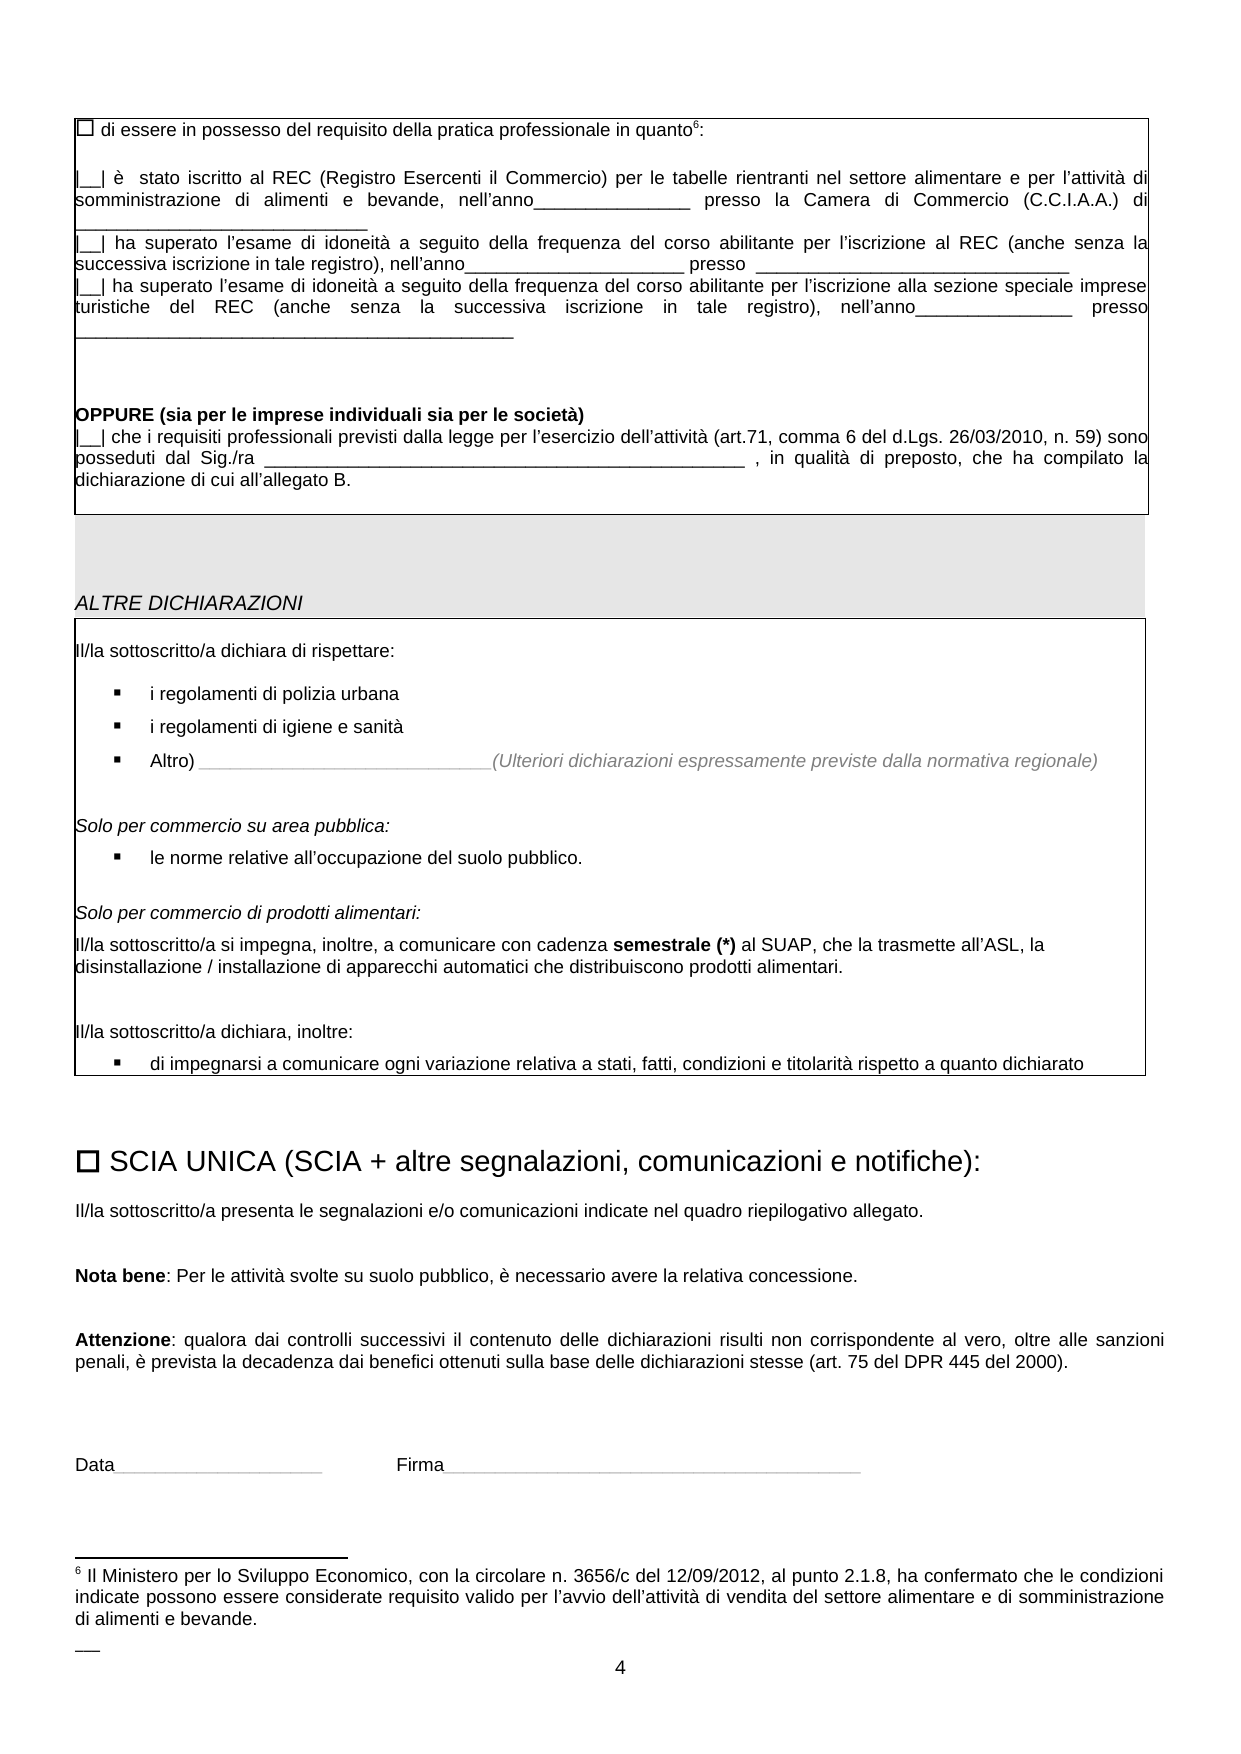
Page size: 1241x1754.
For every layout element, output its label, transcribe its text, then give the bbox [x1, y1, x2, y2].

table_cell [1145, 514, 1154, 617]
table_cell ALTRE DICHIARAZIONI [75, 515, 1145, 617]
text Data____________________ Firma________________________________________ [75, 1453, 1165, 1475]
table_cell Il/la sottoscritto/a dichiara di rispettare: i regolamenti di polizia urbana i regolamenti di igiene e sanità Altro) ____________________________(Ulteriori dichiarazioni espressamente previste dalla normativa regionale) Solo per commercio su area pubblica: le norme relative all’occupazione del suolo pubblico. Solo per commercio di prodotti alimentari: Il/la sottoscritto/a si impegna, inoltre, a comunicare con cadenza semestrale (*) al SUAP, che la trasmette all’ASL, la disinstallazione / installazione di apparecchi automatici che distribuiscono prodotti alimentari. Il/la sottoscritto/a dichiara, inoltre: di impegnarsi a comunicare ogni variazione relativa a stati, fatti, condizioni e titolarità rispetto a quanto dichiarato [76, 619, 1145, 1075]
text  SCIA UNICA (SCIA + altre segnalazioni, comunicazioni e notifiche): [75, 1144, 1165, 1178]
table_cell [1146, 618, 1154, 1075]
table_cell [1149, 118, 1154, 514]
text Nota bene: Per le attività svolte su suolo pubblico, è necessario avere la relativa concessione. [75, 1264, 1165, 1286]
table_cell Il/la sottoscritto/a, consapevole delle sanzioni penali previste dalla legge per le false dichiarazioni e attestazioni (art. 76 del DPR 445 del 2000 e Codice penale), sotto la propria responsabilità, dichiara: di essere in possesso dei requisiti di onorabilità previsti dalla legge; che non sussistono nei propri confronti le cause di divieto, di decadenza o di sospensione previste dalla legge (art. 67 del D.Lgs. 06/09/2011, n. 159, “Effetti delle misure di prevenzione previste dal Codice delle leggi antimafia e delle misure di prevenzione, nonché nuove disposizioni in materia di documentazione antimafia”). Solo nel caso di settore alimentare (SCIA UNICA): |__| di essere in possesso di uno dei requisiti professionali previsti dalla legge per l’esercizio dell’attività (art. 71, comma 6 del d.Lgs. 26/03/2010, n. 59 e specifiche disposizioni regionali di settore) e indicati di seguito:  di aver frequentato con esito positivo un corso professionale per il commercio, la preparazione o la somministrazione degli alimenti, istituito o riconosciuto dalle Regioni o dalle Province autonome di Trento e Bolzano o da equivalente Autorità competente in uno Stato membro della Unione Europea o dello Spazio Economico Europeo, riconosciuto dall’Autorità competente italiana: presso l’Istituto ___________________________________________________________________ con sede in ______________________________________________________________________ oggetto corso ____________________________________________________________________ anno di conclusione _______________________________________________________________  di aver esercitato in proprio, per almeno due anni, anche non continuativi, nel quinquennio precedente, l’attività di impresa nel settore alimentare o nel settore della somministrazione di alimenti e bevande: tipo di attività _______________________________ dal _______________ al _________________ tipo di attività _______________________________ dal _______________ al _________________ tipo di attività _______________________________ dal _______________ al _________________ iscrizione Registro Imprese della Camera di Commercio (C.C.I.A.A.) di ____________________ n. R.E.A. _______________ o equivalente registro di uno Stato membro della Unione Europea o dello Spazio Economico Europeo (se presente): Registro di_______________, estremi registrazione n. _____________  di aver prestato la propria opera, per almeno due anni, anche non continuativi, nel quinquennio precedente, presso imprese operanti nel settore alimentare o nel settore della somministrazione di alimenti e bevande, in qualità di dipendente qualificato, addetto alla vendita o all’amministrazione o alla preparazione di alimenti, o in qualità di socio lavoratore o in altre posizioni equivalenti, o, se trattasi di coniuge, parente o affine (parente del coniuge), entro il terzo grado, dell’imprenditore, in qualità di coadiutore familiare, comprovata dalla iscrizione all’Istituto nazionale per la previdenza sociale nome impresa ________________________________________________ sede impresa _________________________________________________________ |__| quale dipendente qualificato, regolarmente iscritto all’INPS, dal ___________ al ____________ |__| quale coadiutore familiare, regolarmente iscritto all’INPS, dal _____________ al ____________ |__| quale socio lavoratore, regolarmente iscritto all’INPS, dal ________________ al ____________ |__| altre posizioni equivalenti ________________________________________, regolarmente iscritto all’INPS, dal ________________ al ________________  di essere in possesso di un diploma di scuola secondaria superiore o di laurea, anche triennale, o di altra scuola ad indirizzo professionale, almeno triennale, purché nel corso di studi siano previste materie attinenti al commercio, alla preparazione o alla somministrazione degli alimenti o di avere ottenuto la dichiarazione di corrispondenza da parte del Ministero dell’Istruzione, Università e Ricerca: Scuola/Istituto/Ateneo _____________________________________________________ anno di conclusione _______________________________________________ materie attinenti ___________________________________________________  di avere conseguito la qualificazione professionale all'estero o di aver esercitato l’attività in questione in un altro Stato Membro della Unione Europea o dello Spazio Economico Europeo (art. 30 del decreto legislativo 9 novembre 2007, n. 206) e di avere ottenuto il riconoscimento dall’Autorità competente italiana con decreto n°_________in data ___________  di essere in possesso del requisito della pratica professionale in quanto: |__| è stato iscritto al REC (Registro Esercenti il Commercio) per le tabelle rientranti nel settore alimentare e per l’attività di somministrazione di alimenti e bevande, nell’anno_______________ presso la Camera di Commercio (C.C.I.A.A.) di ____________________________ |__| ha superato l’esame di idoneità a seguito della frequenza del corso abilitante per l’iscrizione al REC (anche senza la successiva iscrizione in tale registro), nell’anno_____________________ presso ______________________________ |__| ha superato l’esame di idoneità a seguito della frequenza del corso abilitante per l’iscrizione alla sezione speciale imprese turistiche del REC (anche senza la successiva iscrizione in tale registro), nell’anno_______________ presso __________________________________________ OPPURE (sia per le imprese individuali sia per le società) |__| che i requisiti professionali previsti dalla legge per l’esercizio dell’attività (art.71, comma 6 del d.Lgs. 26/03/2010, n. 59) sono posseduti dal Sig./ra ______________________________________________ , in qualità di preposto, che ha compilato la dichiarazione di cui all’allegato B. [76, 119, 1148, 514]
text Il/la sottoscritto/a presenta le segnalazioni e/o comunicazioni indicate nel quadro riepilogativo allegato. [75, 1200, 1165, 1221]
text Attenzione: qualora dai controlli successivi il contenuto delle dichiarazioni risulti non corrispondente al vero, oltre alle sanzioni penali, è prevista la decadenza dai benefici ottenuti sulla base delle dichiarazioni stesse (art. 75 del DPR 445 del 2000). [75, 1329, 1165, 1372]
